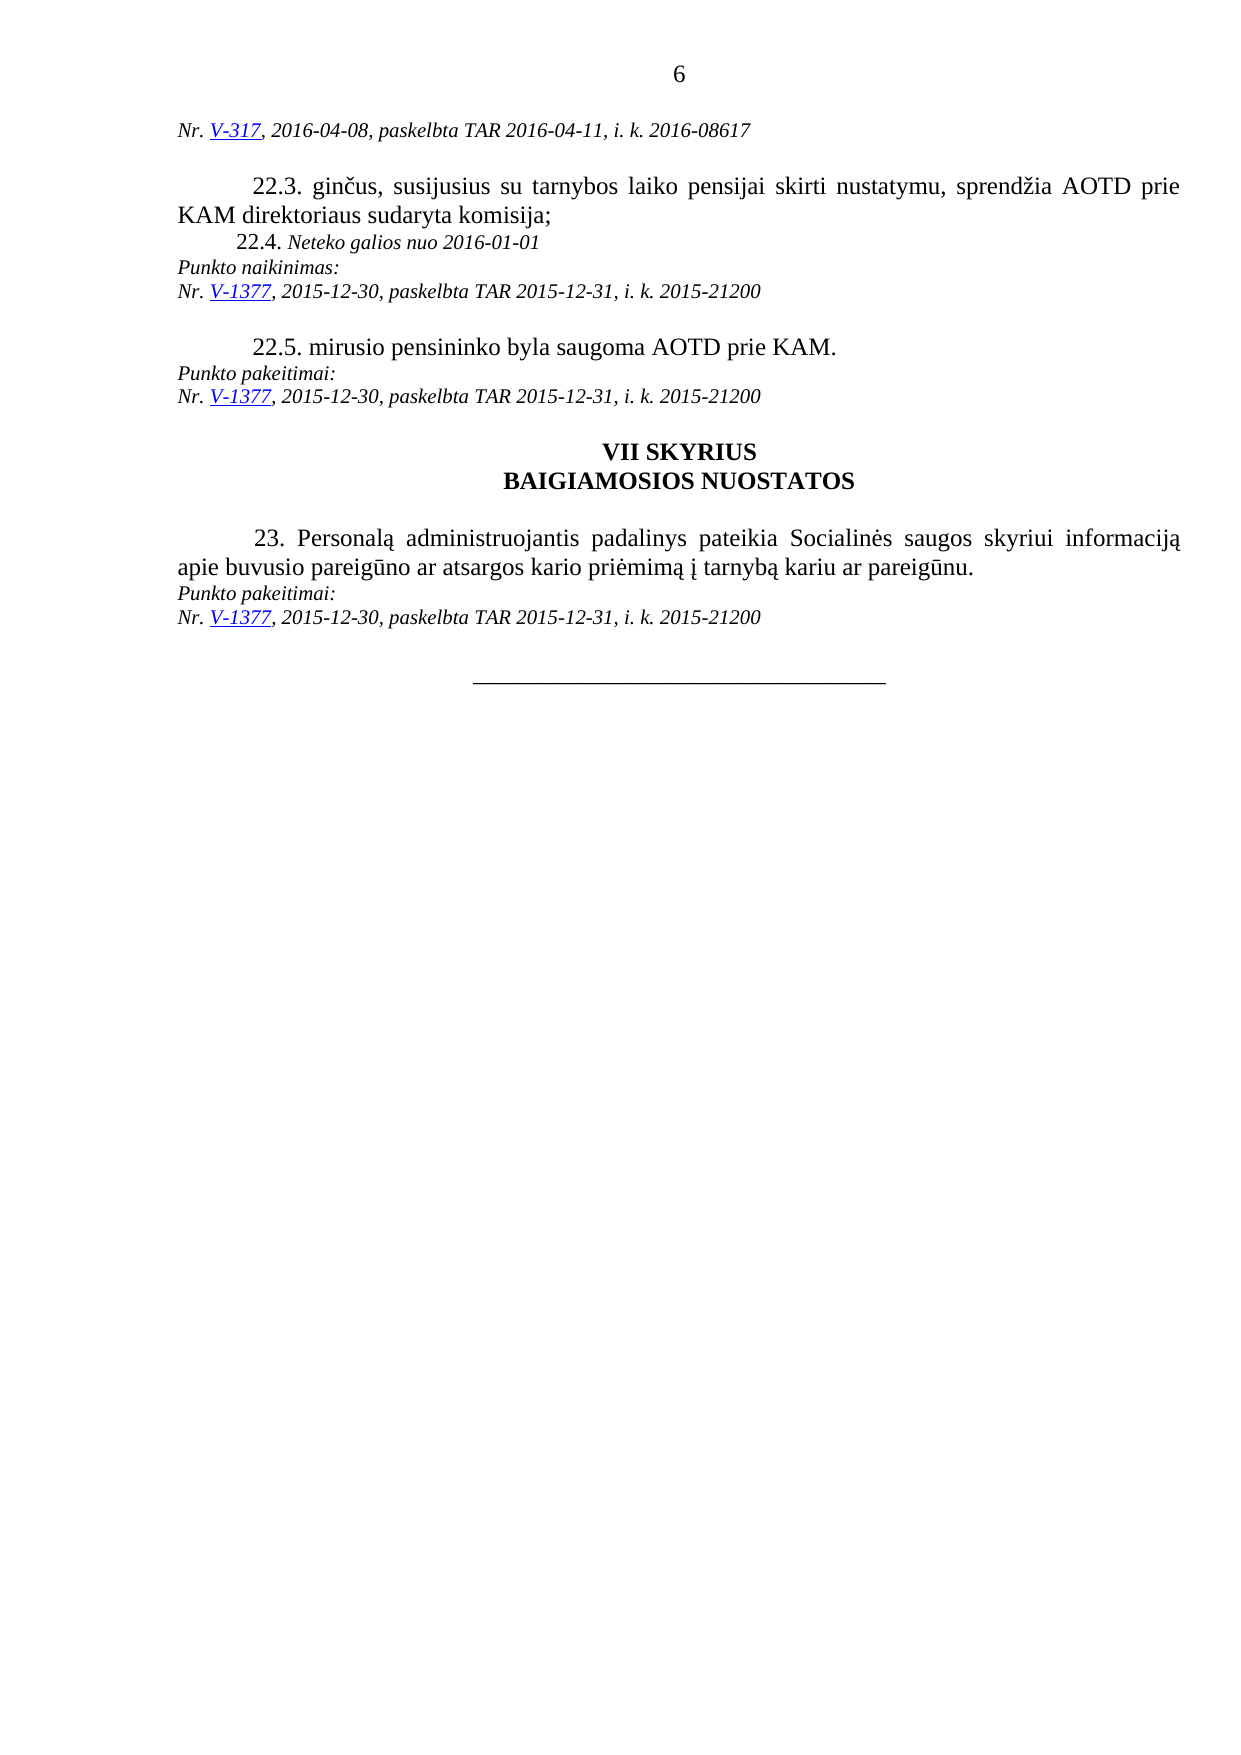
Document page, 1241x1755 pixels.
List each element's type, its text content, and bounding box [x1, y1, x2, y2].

text 22.5. mirusio pensininko byla saugoma AOTD prie KAM. [177, 332, 1181, 360]
text 23. Personalą administruojantis padalinys pateikia Socialinės saugos skyriui informaciją apie buvusio pareigūno ar atsargos kario priėmimą į tarnybą kariu ar pareigūnu. [177, 523, 1181, 581]
text Nr. V-1377, 2015-12-30, paskelbta TAR 2015-12-31, i. k. 2015-21200 [177, 384, 1181, 408]
text Nr. V-317, 2016-04-08, paskelbta TAR 2016-04-11, i. k. 2016-08617 [177, 118, 1181, 142]
text Punkto naikinimas: [177, 255, 1181, 279]
text BAIGIAMOSIOS NUOSTATOS [177, 466, 1181, 495]
text Nr. V-1377, 2015-12-30, paskelbta TAR 2015-12-31, i. k. 2015-21200 [177, 279, 1181, 303]
text VII SKYRIUS [177, 437, 1181, 466]
text 22.4. Neteko galios nuo 2016-01-01 [177, 228, 1181, 255]
text Punkto pakeitimai: [177, 360, 1181, 384]
text _________________________________ [177, 658, 1181, 687]
text 22.3. ginčus, susijusius su tarnybos laiko pensijai skirti nustatymu, sprendžia AOTD prie KAM direktoriaus sudaryta komisija; [177, 171, 1181, 228]
text Punkto pakeitimai: [177, 581, 1181, 605]
text Nr. V-1377, 2015-12-30, paskelbta TAR 2015-12-31, i. k. 2015-21200 [177, 605, 1181, 629]
